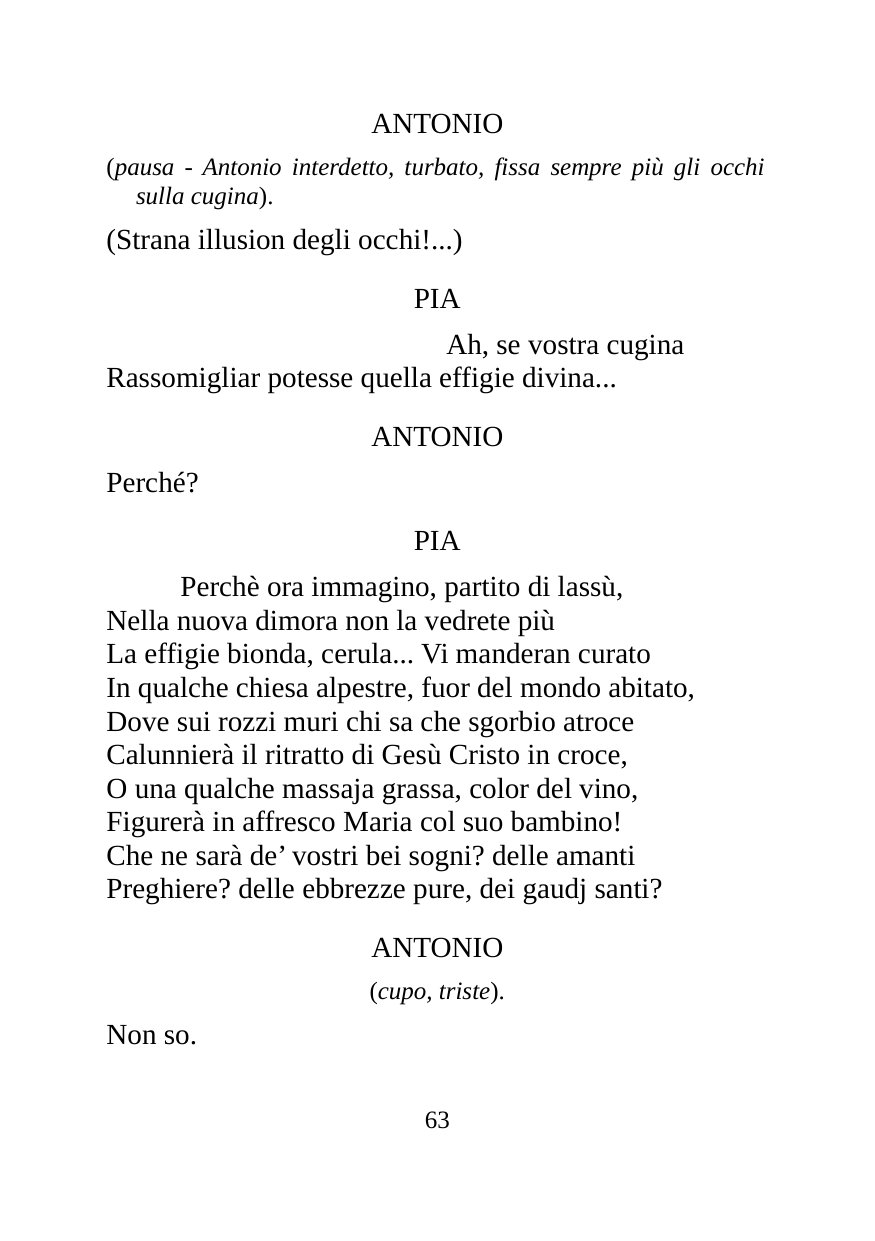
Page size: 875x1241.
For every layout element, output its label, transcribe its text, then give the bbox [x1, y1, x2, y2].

text (pausa - Antonio interdetto, turbato, fissa sempre più gli occhi sulla cugina). [106, 152, 768, 210]
text Figurerà in affresco Maria col suo bambino! [106, 804, 768, 838]
text La effigie bionda, cerula... Vi manderan curato [106, 637, 768, 670]
text PIA [106, 281, 768, 314]
text ANTONIO [106, 419, 768, 452]
text PIA [106, 523, 768, 557]
text (Strana illusion degli occhi!...) [106, 222, 768, 256]
text In qualche chiesa alpestre, fuor del mondo abitato, [106, 670, 768, 704]
text Preghiere? delle ebbrezze pure, dei gaudj santi? [106, 871, 768, 905]
text Rassomigliar potesse quella effigie divina... [106, 360, 768, 394]
text ANTONIO [106, 930, 768, 963]
text Non so. [106, 1017, 768, 1051]
text Perchè ora immagino, partito di lassù, [180, 569, 768, 603]
text Calunnierà il ritratto di Gesù Cristo in croce, [106, 737, 768, 771]
text (cupo, triste). [106, 976, 768, 1005]
text ANTONIO [106, 106, 768, 140]
text O una qualche massaja grassa, color del vino, [106, 771, 768, 804]
text Che ne sarà de’ vostri bei sogni? delle amanti [106, 838, 768, 871]
text Perché? [106, 465, 768, 498]
text Nella nuova dimora non la vedrete più [106, 603, 768, 637]
text Ah, se vostra cugina [446, 327, 768, 360]
text Dove sui rozzi muri chi sa che sgorbio atroce [106, 704, 768, 737]
